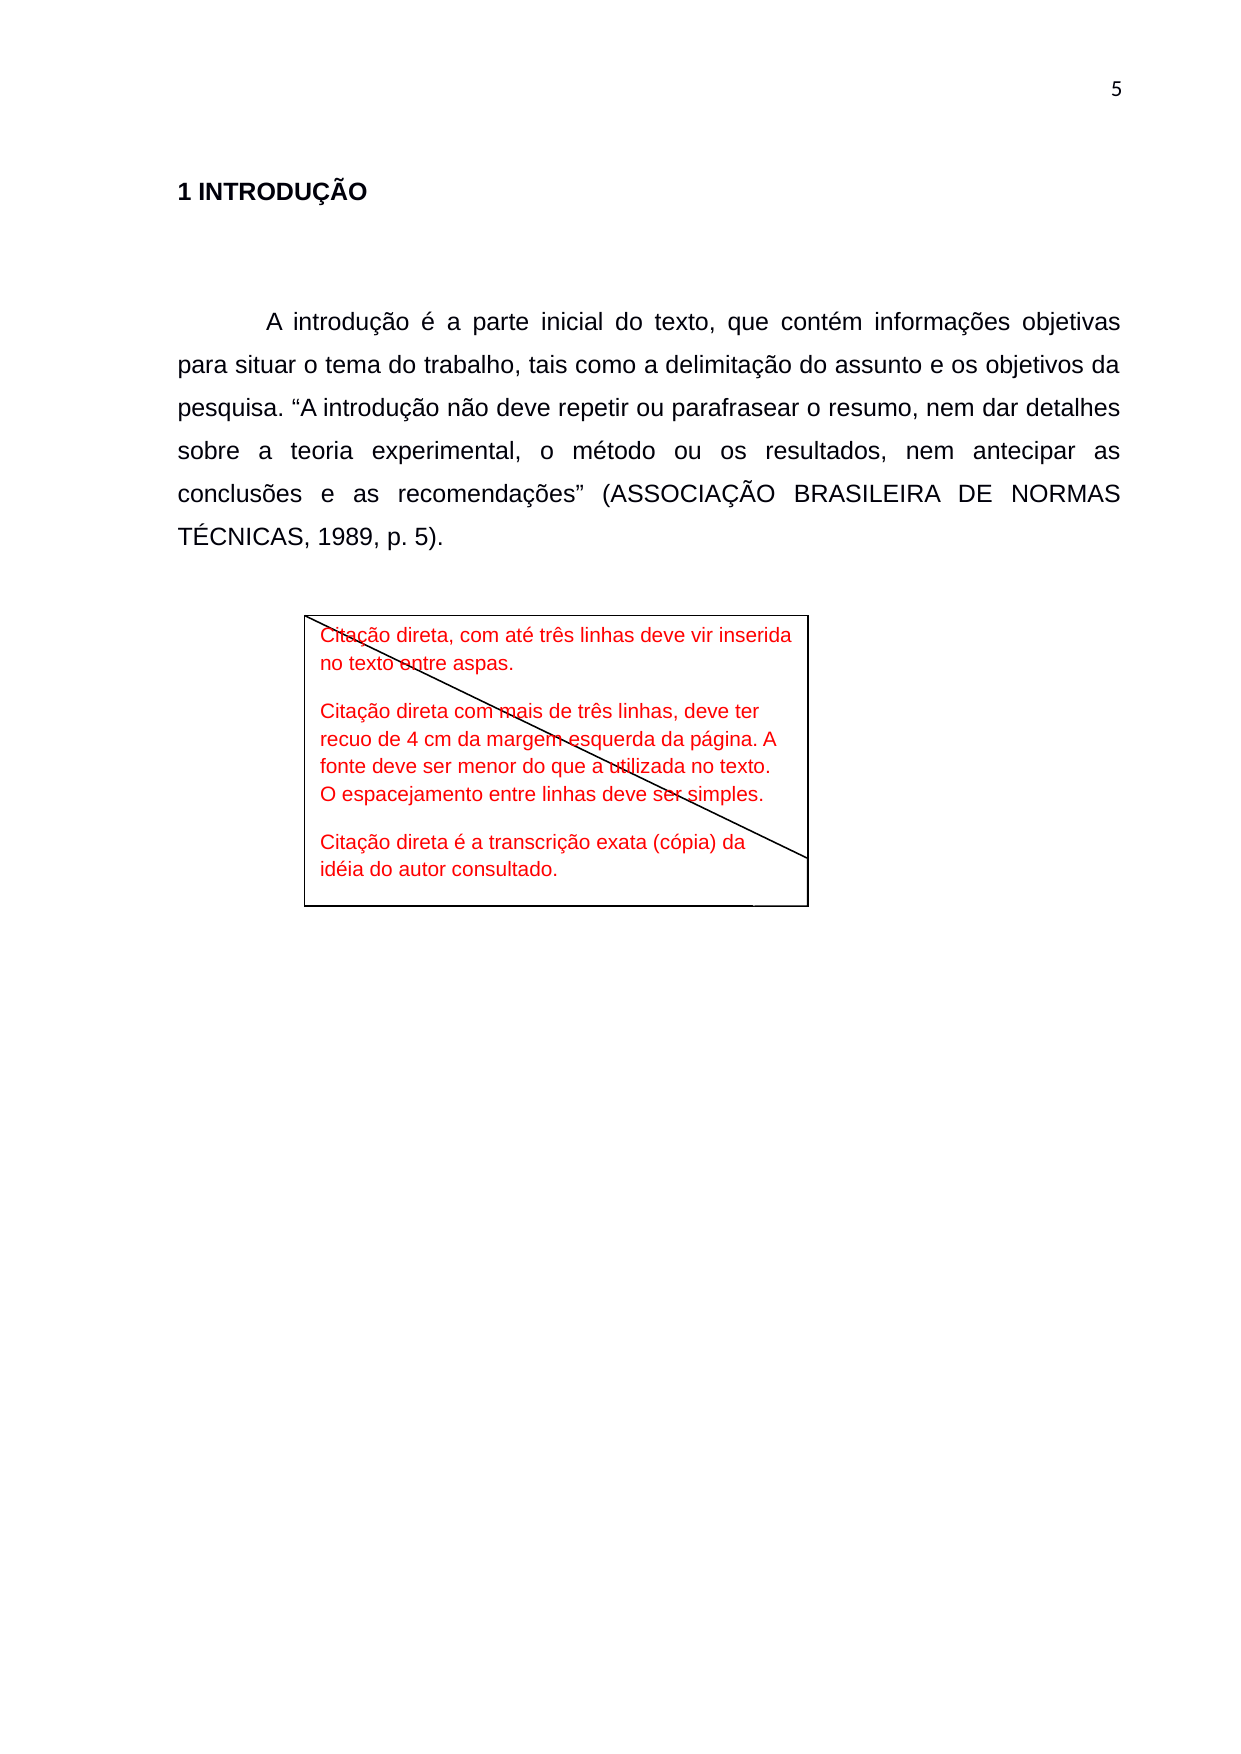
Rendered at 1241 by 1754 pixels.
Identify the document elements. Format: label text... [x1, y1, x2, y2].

text Citação direta é a transcrição exata (cópia) da idéia do autor consultado. [320, 830, 793, 881]
text 1 INTRODUÇÃO [177, 177, 1122, 206]
text Citação direta com mais de três linhas, deve ter recuo de 4 cm da margem esquerda da página. A fonte deve ser menor do que a utilizada no texto. O espacejamento entre linhas deve ser simples. [320, 699, 793, 805]
text A introdução é a parte inicial do texto, que contém informações objetivas para situar o tema do trabalho, tais como a delimitação do assunto e os objetivos da pesquisa. “A introdução não deve repetir ou parafrasear o resumo, nem dar detalhes sobre a teoria experimental, o método ou os resultados, nem antecipar as conclusões e as recomendações” (ASSOCIAÇÃO BRASILEIRA DE NORMAS TÉCNICAS, 1989, p. 5). [177, 307, 1122, 551]
text Citação direta, com até três linhas deve vir inserida no texto entre aspas. [320, 623, 793, 674]
